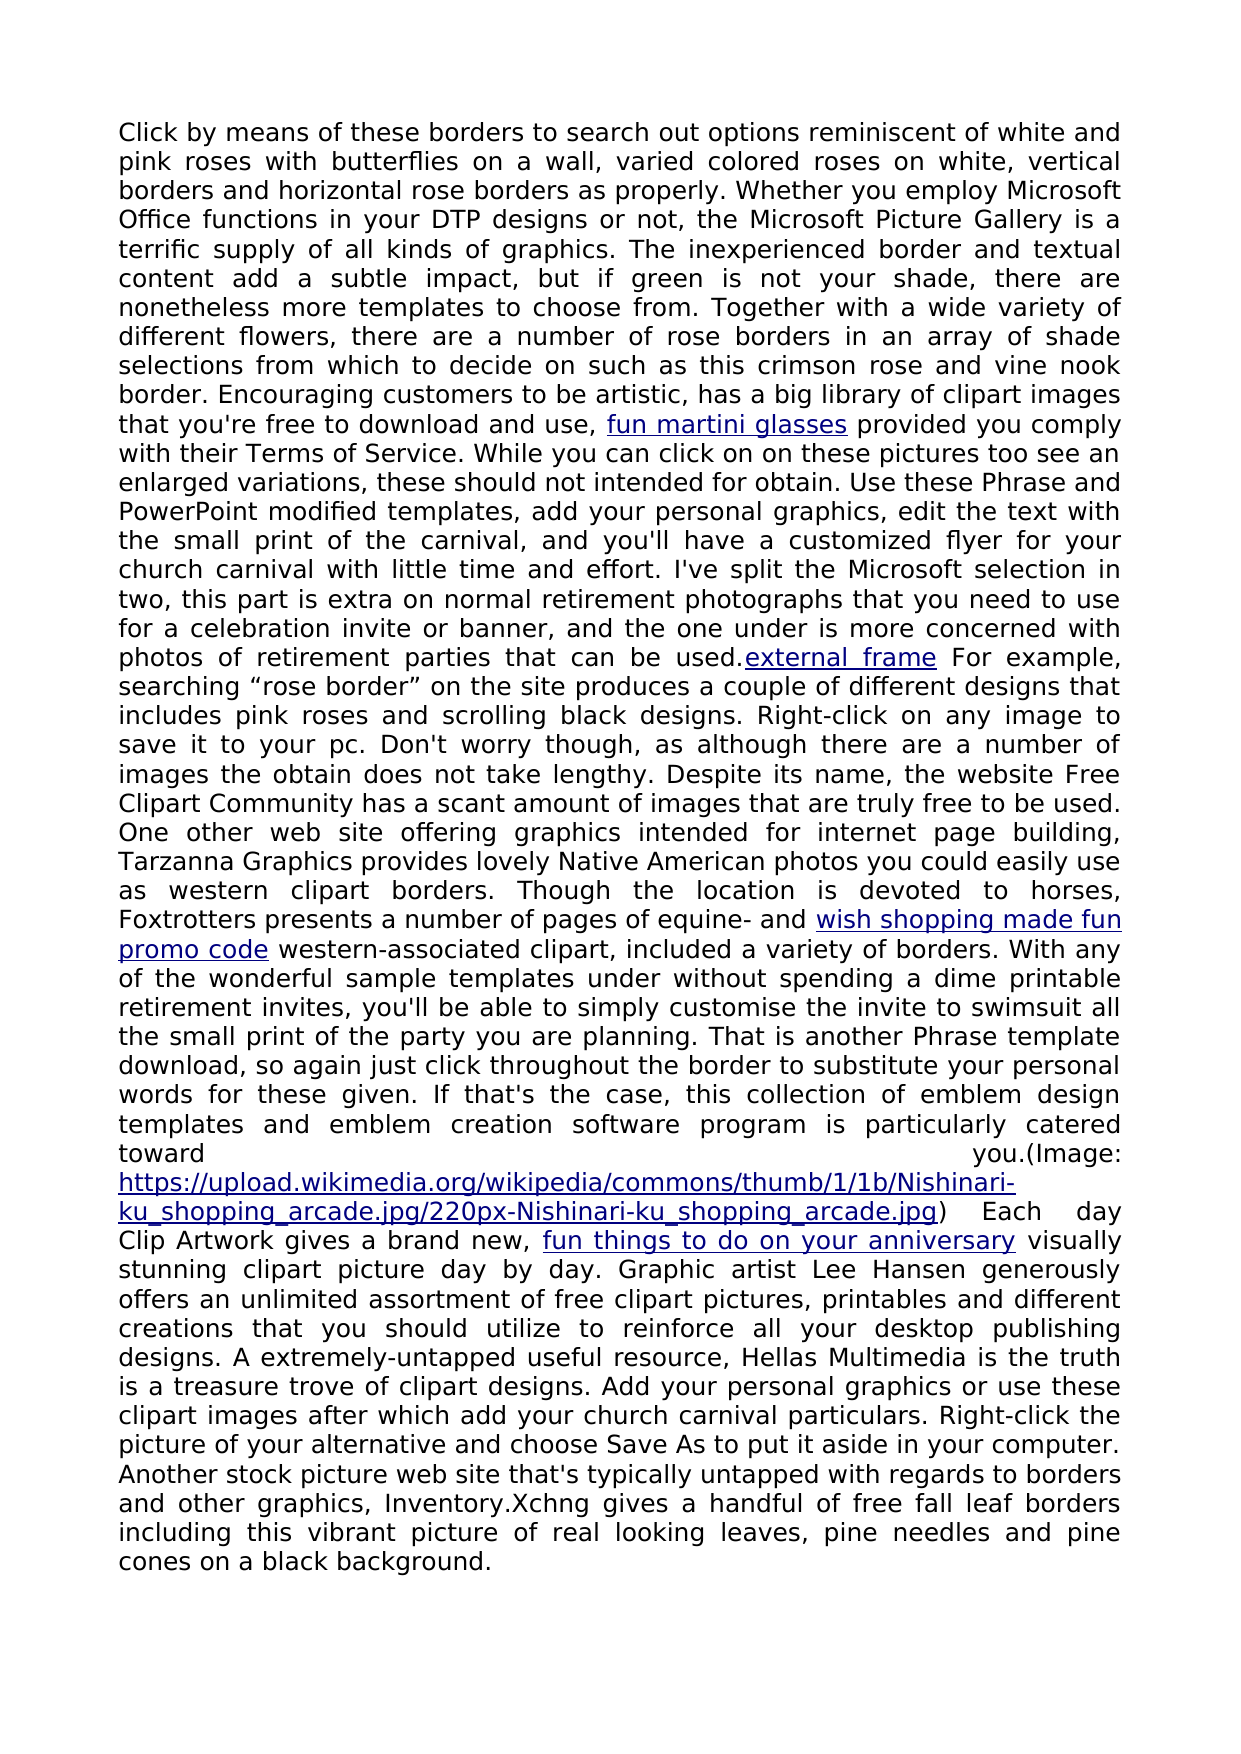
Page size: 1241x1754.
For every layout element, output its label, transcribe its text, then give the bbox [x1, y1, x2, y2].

text Click by means of these borders to search out options reminiscent of white and pink roses with butterflies on a wall, varied colored roses on white, vertical borders and horizontal rose borders as properly. Whether you employ Microsoft Office functions in your DTP designs or not, the Microsoft Picture Gallery is a terrific supply of all kinds of graphics. The inexperienced border and textual content add a subtle impact, but if green is not your shade, there are nonetheless more templates to choose from. Together with a wide variety of different flowers, there are a number of rose borders in an array of shade selections from which to decide on such as this crimson rose and vine nook border. Encouraging customers to be artistic, has a big library of clipart images that you're free to download and use, fun martini glasses provided you comply with their Terms of Service. While you can click on on these pictures too see an enlarged variations, these should not intended for obtain. Use these Phrase and PowerPoint modified templates, add your personal graphics, edit the text with the small print of the carnival, and you'll have a customized flyer for your church carnival with little time and effort. I've split the Microsoft selection in two, this part is extra on normal retirement photographs that you need to use for a celebration invite or banner, and the one under is more concerned with photos of retirement parties that can be used.external frame For example, searching “rose border” on the site produces a couple of different designs that includes pink roses and scrolling black designs. Right-click on any image to save it to your pc. Don't worry though, as although there are a number of images the obtain does not take lengthy. Despite its name, the website Free Clipart Community has a scant amount of images that are truly free to be used. One other web site offering graphics intended for internet page building, Tarzanna Graphics provides lovely Native American photos you could easily use as western clipart borders. Though the location is devoted to horses, Foxtrotters presents a number of pages of equine- and wish shopping made fun promo code western-associated clipart, included a variety of borders. With any of the wonderful sample templates under without spending a dime printable retirement invites, you'll be able to simply customise the invite to swimsuit all the small print of the party you are planning. That is another Phrase template download, so again just click throughout the border to substitute your personal words for these given. If that's the case, this collection of emblem design templates and emblem creation software program is particularly catered toward you.(Image: https://upload.wikimedia.org/wikipedia/commons/thumb/1/1b/Nishinari-ku_shopping_arcade.jpg/220px-Nishinari-ku_shopping_arcade.jpg) Each day Clip Artwork gives a brand new, fun things to do on your anniversary visually stunning clipart picture day by day. Graphic artist Lee Hansen generously offers an unlimited assortment of free clipart pictures, printables and different creations that you should utilize to reinforce all your desktop publishing designs. A extremely-untapped useful resource, Hellas Multimedia is the truth is a treasure trove of clipart designs. Add your personal graphics or use these clipart images after which add your church carnival particulars. Right-click the picture of your alternative and choose Save As to put it aside in your computer. Another stock picture web site that's typically untapped with regards to borders and other graphics, Inventory.Xchng gives a handful of free fall leaf borders including this vibrant picture of real looking leaves, pine needles and pine cones on a black background. [118, 118, 1122, 1576]
